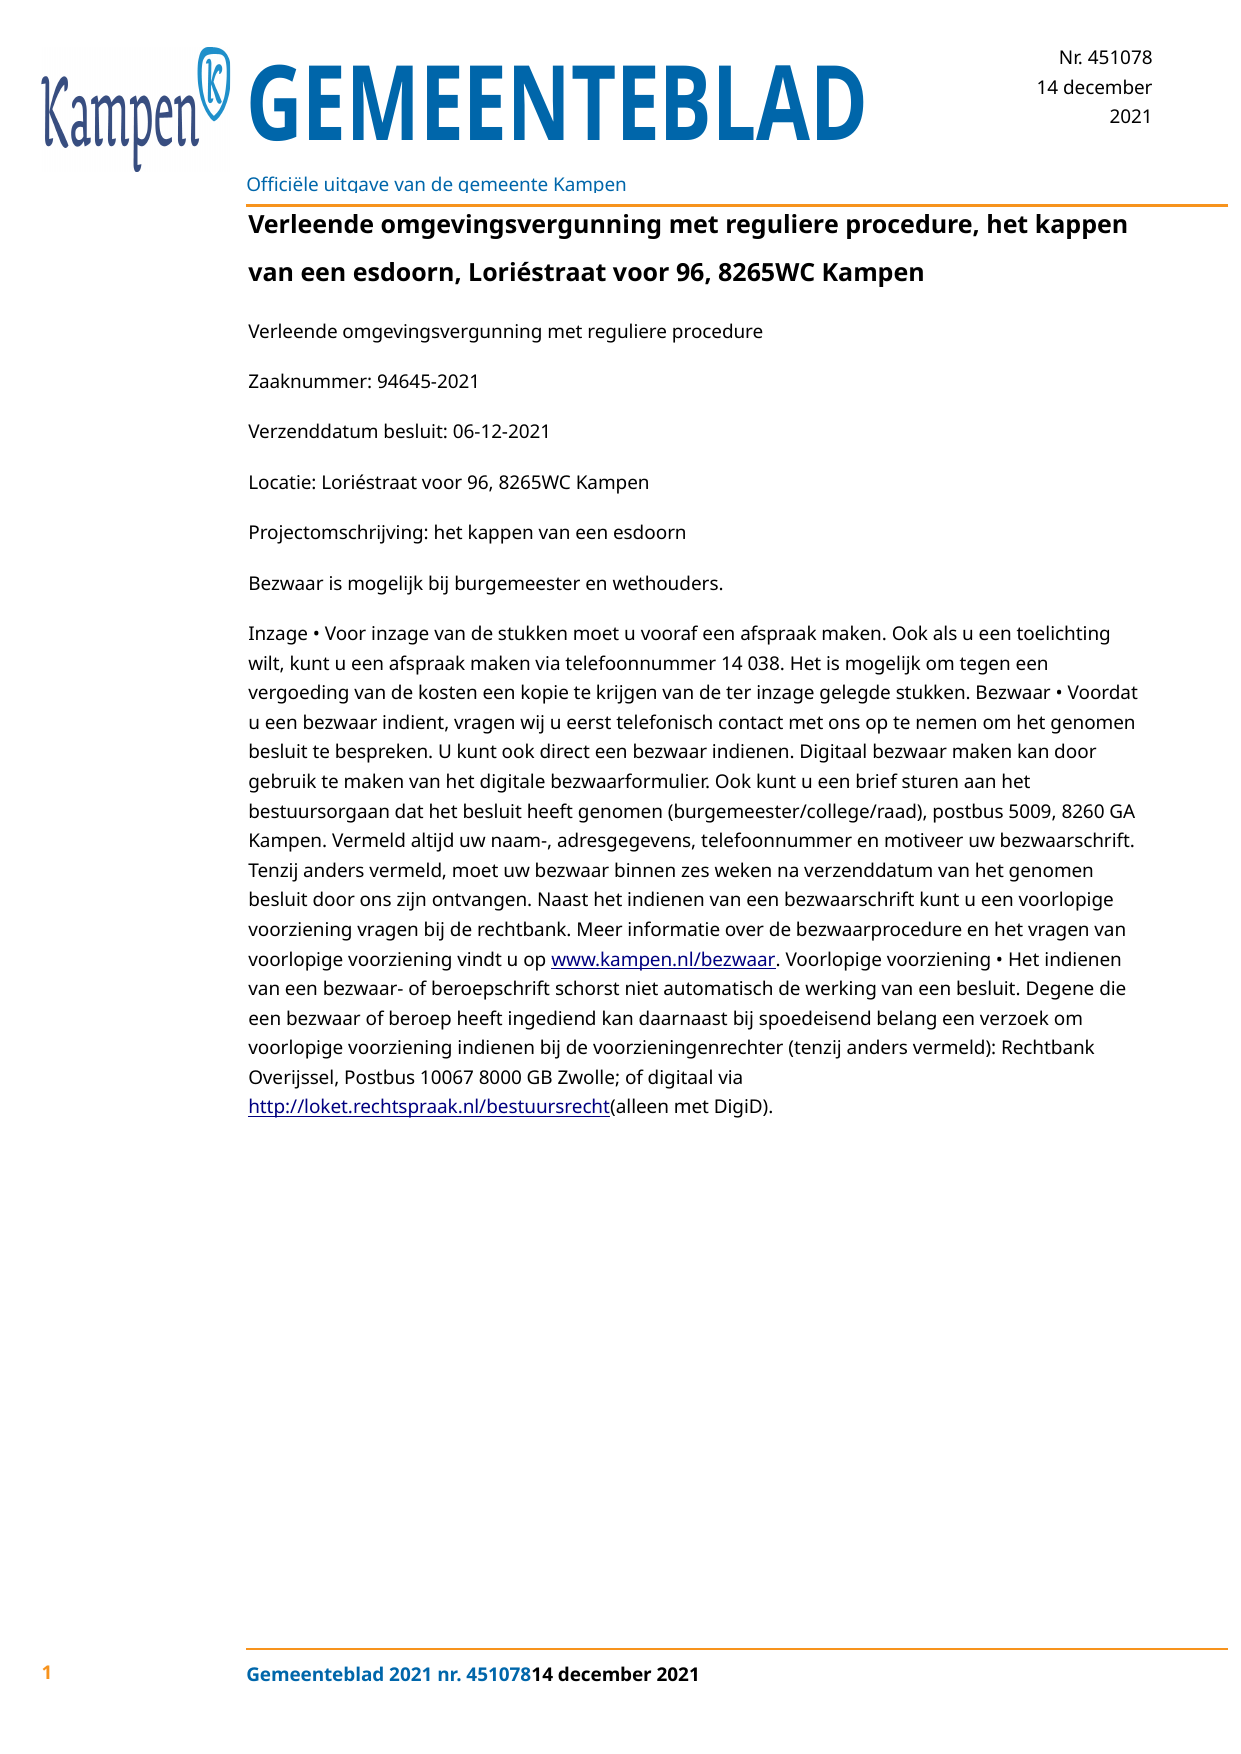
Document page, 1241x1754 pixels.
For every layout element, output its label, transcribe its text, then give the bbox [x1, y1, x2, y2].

text Verleende omgevingsvergunning met reguliere procedure [248, 318, 1152, 344]
text Locatie: Loriéstraat voor 96, 8265WC Kampen [248, 469, 1152, 495]
text Zaaknummer: 94645-2021 [248, 368, 1152, 394]
text Verzenddatum besluit: 06-12-2021 [248, 419, 1152, 444]
text Projectomschrijving: het kappen van een esdoorn [248, 519, 1152, 545]
text Bezwaar is mogelijk bij burgemeester en wethouders. [248, 570, 1152, 596]
picture [41, 47, 231, 172]
text Inzage • Voor inzage van de stukken moet u vooraf een afspraak maken. Ook als u een toelichting wilt, kunt u een afspraak maken via telefoonnummer 14 038. Het is mogelijk om tegen een vergoeding van de kosten een kopie te krijgen van de ter inzage gelegde stukken. Bezwaar • Voordat u een bezwaar indient, vragen wij u eerst telefonisch contact met ons op te nemen om het genomen besluit te bespreken. U kunt ook direct een bezwaar indienen. Digitaal bezwaar maken kan door gebruik te maken van het digitale bezwaarformulier. Ook kunt u een brief sturen aan het bestuursorgaan dat het besluit heeft genomen (burgemeester/college/raad), postbus 5009, 8260 GA Kampen. Vermeld altijd uw naam-, adresgegevens, telefoonnummer en motiveer uw bezwaarschrift. Tenzij anders vermeld, moet uw bezwaar binnen zes weken na verzenddatum van het genomen besluit door ons zijn ontvangen. Naast het indienen van een bezwaarschrift kunt u een voorlopige voorziening vragen bij de rechtbank. Meer informatie over de bezwaarprocedure en het vragen van voorlopige voorziening vindt u op www.kampen.nl/bezwaar. Voorlopige voorziening • Het indienen van een bezwaar- of beroepschrift schorst niet automatisch de werking van een besluit. Degene die een bezwaar of beroep heeft ingediend kan daarnaast bij spoedeisend belang een verzoek om voorlopige voorziening indienen bij de voorzieningenrechter (tenzij anders vermeld): Rechtbank Overijssel, Postbus 10067 8000 GB Zwolle; of digitaal via http://loket.rechtspraak.nl/bestuursrecht(alleen met DigiD). [248, 620, 1152, 1119]
text Verleende omgevingsvergunning met reguliere procedure, het kappen van een esdoorn, Loriéstraat voor 96, 8265WC Kampen [248, 207, 1152, 288]
